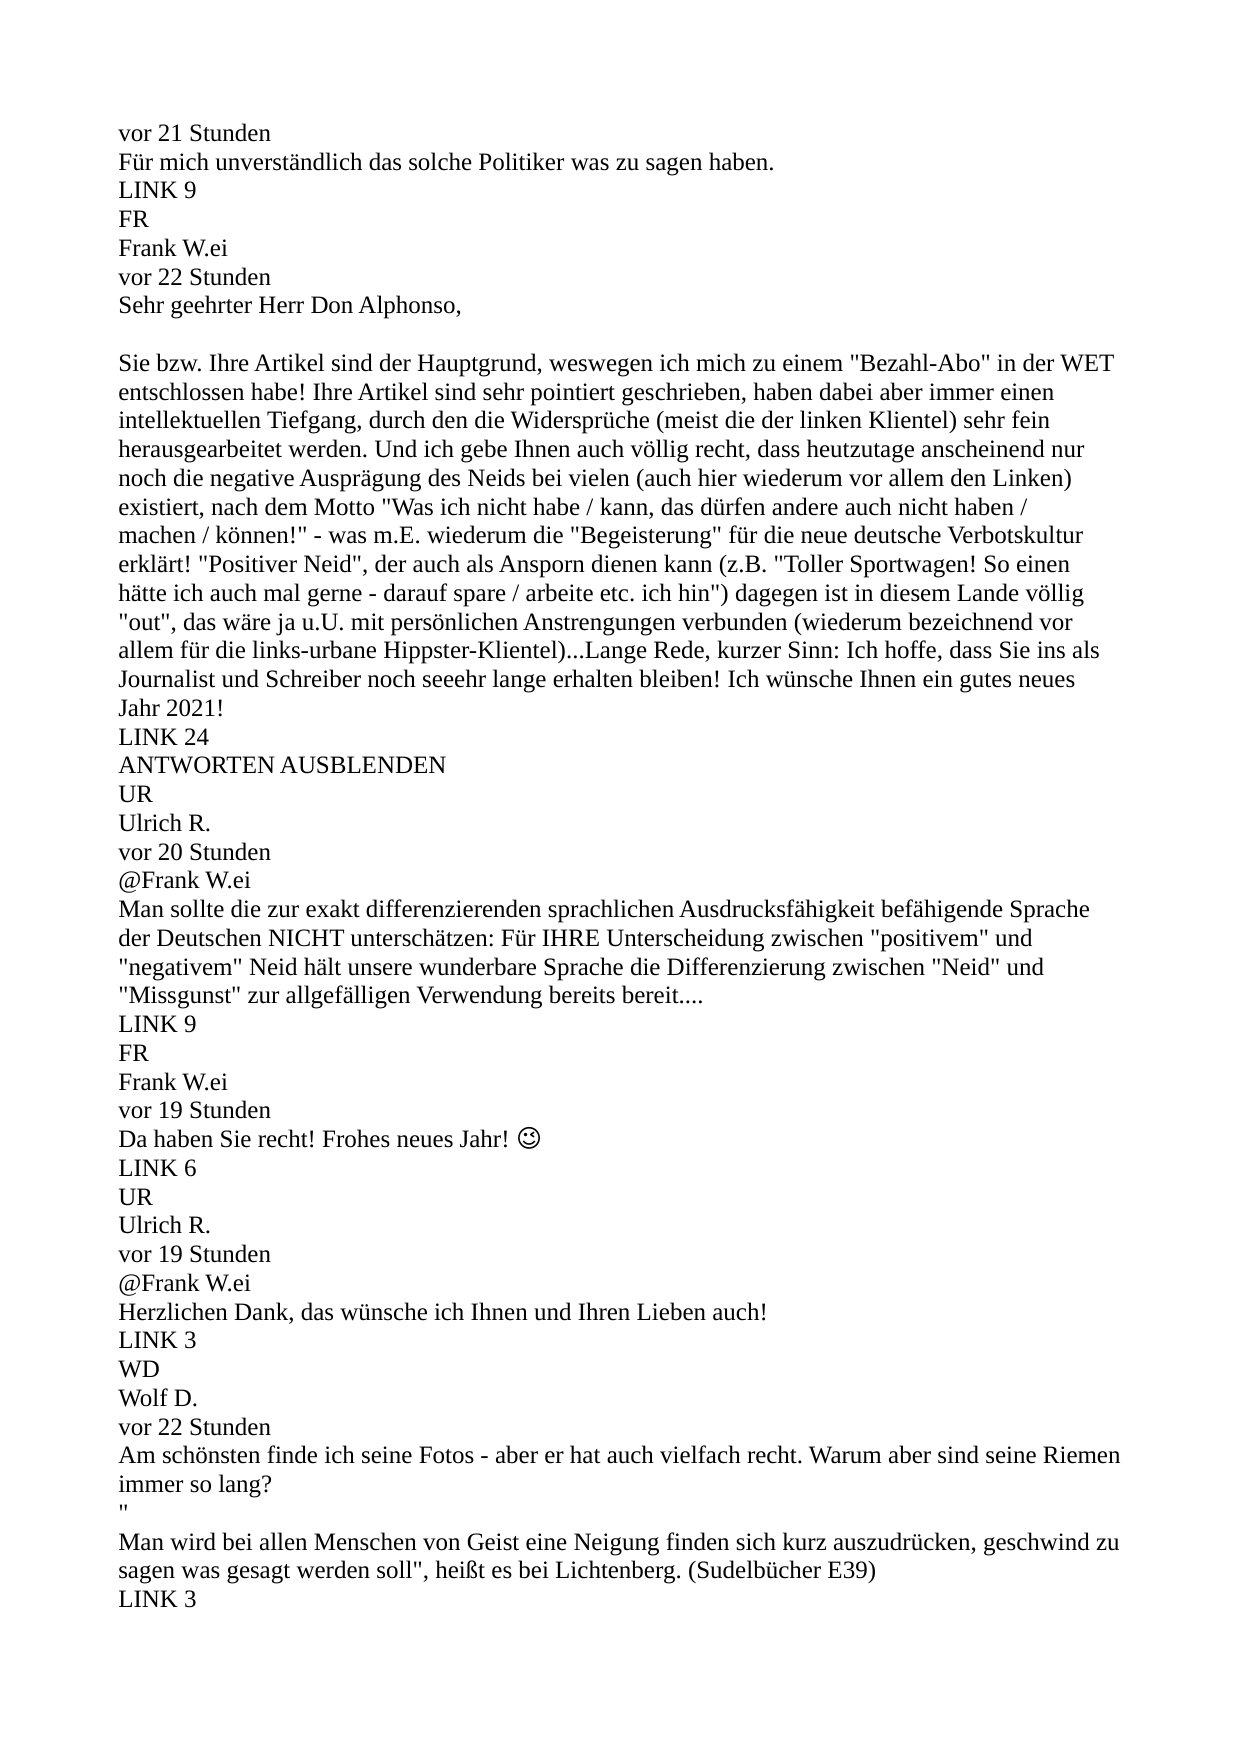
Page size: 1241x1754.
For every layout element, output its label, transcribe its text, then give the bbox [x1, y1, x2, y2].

text ANTWORTEN AUSBLENDEN [118, 751, 1122, 779]
text LINK 3 [118, 1326, 1122, 1354]
text Man sollte die zur exakt differenzierenden sprachlichen Ausdrucksfähigkeit befähigende Sprache der Deutschen NICHT unterschätzen: Für IHRE Unterscheidung zwischen "positivem" und "negativem" Neid hält unsere wunderbare Sprache die Differenzierung zwischen "Neid" und "Missgunst" zur allgefälligen Verwendung bereits bereit.... [118, 894, 1122, 1009]
text Frank W.ei [118, 233, 1122, 262]
text FR [118, 1038, 1122, 1067]
text UR [118, 1182, 1122, 1211]
text Herzlichen Dank, das wünsche ich Ihnen und Ihren Lieben auch! 🥳 [118, 1297, 1122, 1326]
text " [118, 1498, 1122, 1527]
text Man wird bei allen Menschen von Geist eine Neigung finden sich kurz auszudrücken, geschwind zu sagen was gesagt werden soll", heißt es bei Lichtenberg. (Sudelbücher E39) [118, 1527, 1122, 1584]
text Wolf D. [118, 1383, 1122, 1412]
text WD [118, 1354, 1122, 1383]
text LINK 6 [118, 1153, 1122, 1182]
text UR [118, 779, 1122, 808]
text vor 22 Stunden [118, 1412, 1122, 1441]
text Am schönsten finde ich seine Fotos - aber er hat auch vielfach recht. Warum aber sind seine Riemen immer so lang? [118, 1441, 1122, 1498]
text @Frank W.ei [118, 866, 1122, 894]
text Frank W.ei [118, 1067, 1122, 1096]
text LINK 9 [118, 176, 1122, 204]
text Sie bzw. Ihre Artikel sind der Hauptgrund, weswegen ich mich zu einem "Bezahl-Abo" in der WET entschlossen habe! Ihre Artikel sind sehr pointiert geschrieben, haben dabei aber immer einen intellektuellen Tiefgang, durch den die Widersprüche (meist die der linken Klientel) sehr fein herausgearbeitet werden. Und ich gebe Ihnen auch völlig recht, dass heutzutage anscheinend nur noch die negative Ausprägung des Neids bei vielen (auch hier wiederum vor allem den Linken) existiert, nach dem Motto "Was ich nicht habe / kann, das dürfen andere auch nicht haben / machen / können!" - was m.E. wiederum die "Begeisterung" für die neue deutsche Verbotskultur erklärt! "Positiver Neid", der auch als Ansporn dienen kann (z.B. "Toller Sportwagen! So einen hätte ich auch mal gerne - darauf spare / arbeite etc. ich hin") dagegen ist in diesem Lande völlig "out", das wäre ja u.U. mit persönlichen Anstrengungen verbunden (wiederum bezeichnend vor allem für die links-urbane Hippster-Klientel)...Lange Rede, kurzer Sinn: Ich hoffe, dass Sie ins als Journalist und Schreiber noch seeehr lange erhalten bleiben! Ich wünsche Ihnen ein gutes neues Jahr 2021! [118, 348, 1122, 722]
text LINK 3 [118, 1584, 1122, 1613]
text vor 19 Stunden [118, 1239, 1122, 1268]
text Ulrich R. [118, 808, 1122, 837]
text Für mich unverständlich das solche Politiker was zu sagen haben. [118, 147, 1122, 176]
text FR [118, 204, 1122, 233]
text @Frank W.ei [118, 1268, 1122, 1297]
text vor 20 Stunden [118, 837, 1122, 866]
text Sehr geehrter Herr Don Alphonso, [118, 291, 1122, 319]
text LINK 24 [118, 722, 1122, 751]
text vor 21 Stunden [118, 118, 1122, 147]
text vor 22 Stunden [118, 262, 1122, 291]
text vor 19 Stunden [118, 1096, 1122, 1124]
text LINK 9 [118, 1009, 1122, 1038]
text Da haben Sie recht! Frohes neues Jahr! 🍀 😉 [118, 1124, 1122, 1153]
text Ulrich R. [118, 1211, 1122, 1239]
